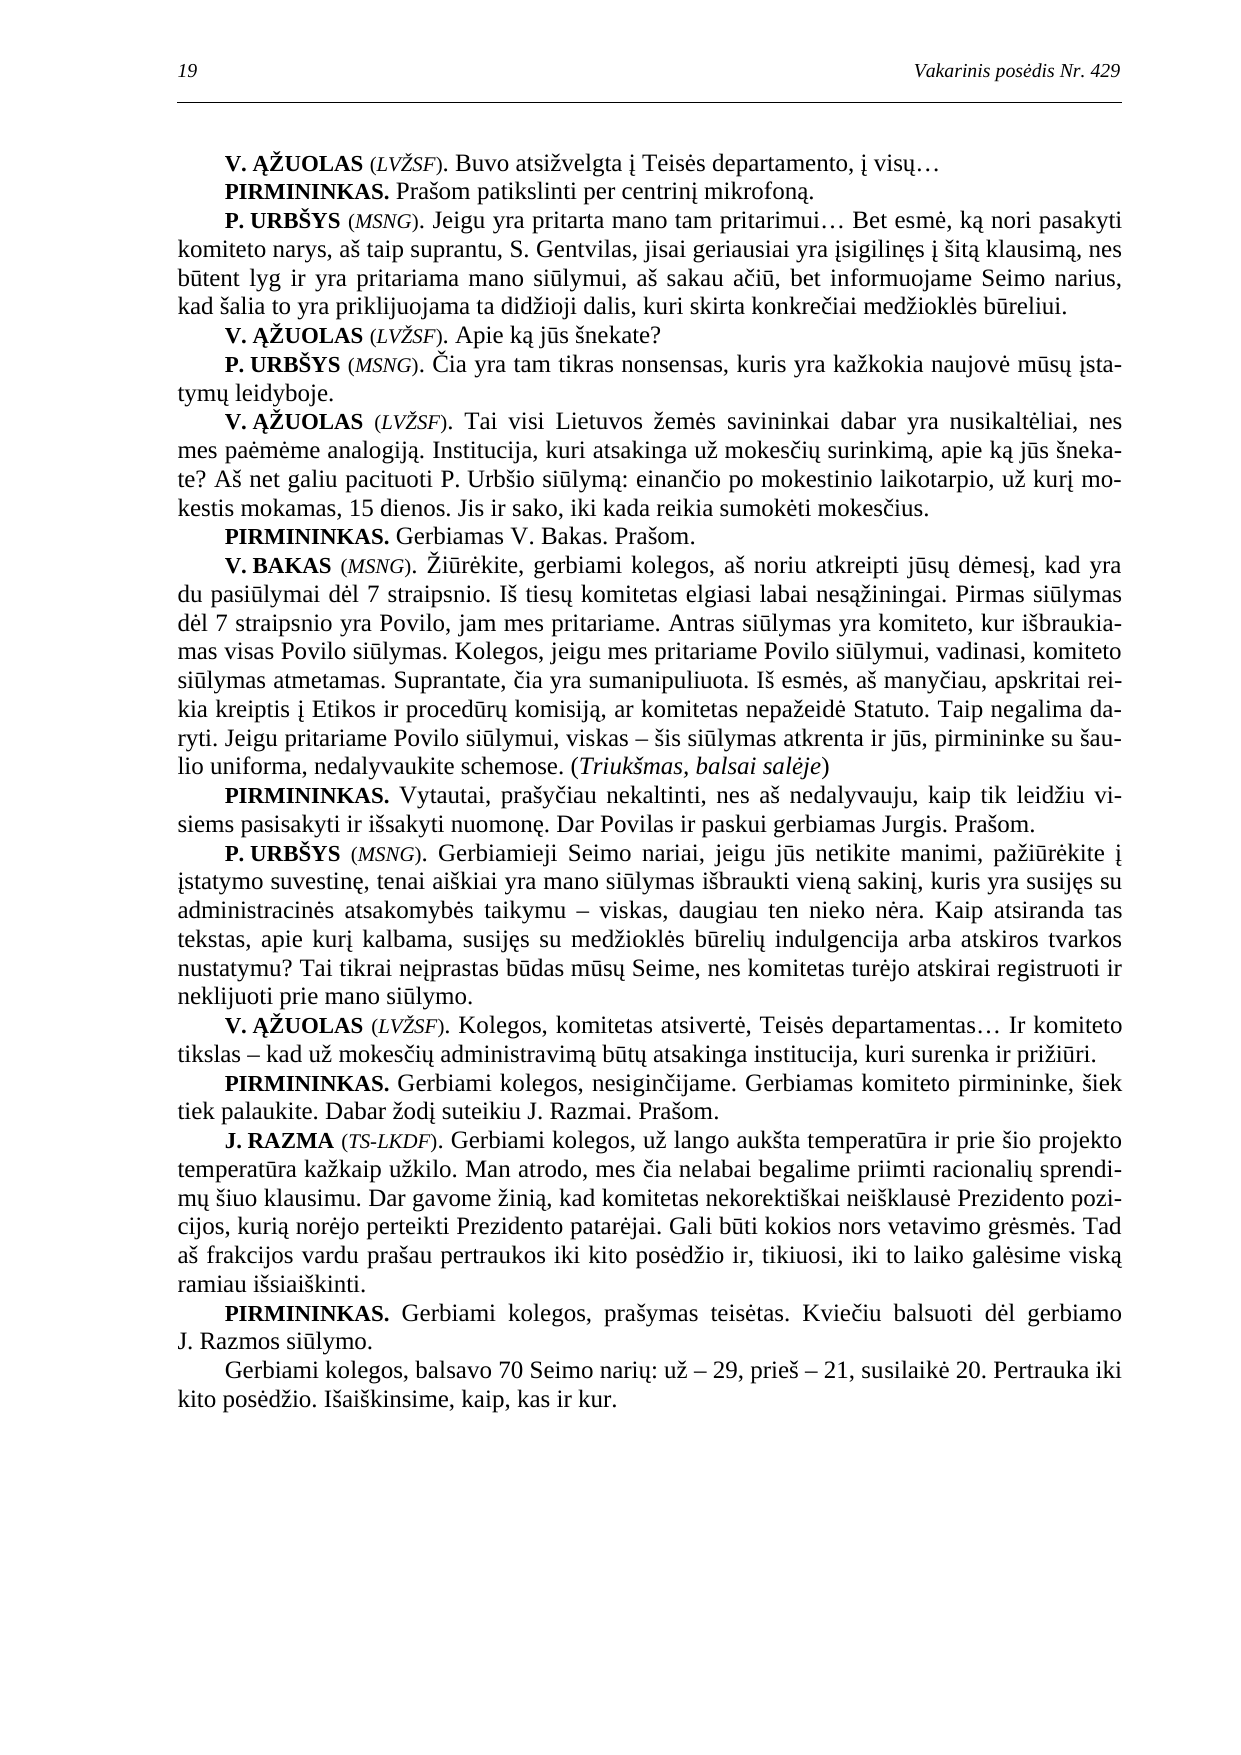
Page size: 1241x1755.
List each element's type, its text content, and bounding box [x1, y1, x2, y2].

text V. ĄŽUOLAS (LVŽSF). Apie ką jūs šne­ka­te? [177, 320, 1122, 349]
text PIRMININKAS. Ger­bia­mas V. Ba­kas. Pra­šom. [177, 521, 1122, 550]
text P. URBŠYS (MSNG). Jei­gu yra pri­tar­ta ma­no tam pri­ta­ri­mui… Bet es­mė, ką no­ri pa­sa­ky­ti ko­mi­te­to na­rys, aš taip su­pran­tu, S. Gent­vi­las, ji­sai ge­riau­siai yra įsi­gi­li­nęs į ši­tą klau­si­mą, nes bū­tent lyg ir yra pri­ta­ria­ma ma­no siū­ly­mui, aš sa­kau ačiū, bet in­for­muo­ja­me Sei­mo na­rius, kad ša­lia to yra pri­kli­juo­ja­ma ta di­džio­ji da­lis, ku­ri skir­ta kon­kre­čiai me­džiok­lės bū­re­liui. [177, 205, 1122, 320]
text PIRMININKAS. Ger­bia­mi ko­le­gos, ne­si­gin­či­ja­me. Ger­bia­mas ko­mi­te­to pir­mi­nin­ke, šiek tiek pa­lau­ki­te. Da­bar žo­dį su­tei­kiu J. Raz­mai. Pra­šom. [177, 1068, 1122, 1125]
text V. ĄŽUOLAS (LVŽSF). Bu­vo at­si­žvelg­ta į Tei­sės de­par­ta­men­to, į vi­sų… [177, 148, 1122, 176]
text V. BAKAS (MSNG). Žiū­rė­ki­te, ger­bia­mi ko­le­gos, aš no­riu at­kreip­ti jū­sų dė­me­sį, kad yra du pa­siū­ly­mai dėl 7 straips­nio. Iš tie­sų ko­mi­te­tas el­gia­si la­bai ne­są­ži­nin­gai. Pir­mas siū­ly­mas dėl 7 straips­nio yra Po­vi­lo, jam mes pri­ta­ria­me. Ant­ras siū­ly­mas yra ko­mi­te­to, kur iš­brau­kia­mas vi­sas Po­vi­lo siū­ly­mas. Ko­le­gos, jei­gu mes pri­ta­ria­me Po­vi­lo siū­ly­mui, va­di­na­si, ko­mi­te­to siū­ly­mas at­me­ta­mas. Su­pran­ta­te, čia yra su­ma­ni­pu­liuo­ta. Iš es­mės, aš ma­ny­čiau, ap­skri­tai rei­kia kreip­tis į Eti­kos ir pro­ce­dū­rų ko­mi­si­ją, ar ko­mi­te­tas ne­pa­žei­dė Sta­tu­to. Taip ne­ga­li­ma da­ry­ti. Jei­gu pri­ta­ria­me Po­vi­lo siū­ly­mui, vis­kas – šis siū­ly­mas at­kren­ta ir jūs, pir­mi­nin­ke su šau­lio uni­for­ma, ne­da­ly­vau­ki­te sche­mo­se. (Triukš­mas, bal­sai sa­lė­je) [177, 550, 1122, 780]
text J. RAZMA (TS-LKDF). Ger­bia­mi ko­le­gos, už lan­go aukš­ta tem­pe­ra­tū­ra ir prie šio pro­jek­to tem­pe­ra­tū­ra kaž­kaip už­ki­lo. Man at­ro­do, mes čia ne­la­bai be­ga­li­me pri­im­ti ra­cio­na­lių spren­di­mų šiuo klau­si­mu. Dar ga­vo­me ži­nią, kad ko­mi­te­tas ne­ko­rek­tiš­kai ne­iš­klau­sė Pre­zi­den­to po­zi­ci­jos, ku­rią no­rė­jo per­teik­ti Pre­zi­den­to pa­ta­rė­jai. Ga­li bū­ti ko­kios nors ve­ta­vi­mo grės­mės. Tad aš frak­ci­jos var­du pra­šau per­trau­kos iki ki­to po­sė­džio ir, ti­kiuo­si, iki to lai­ko ga­lė­si­me vis­ką ra­miau iš­si­aiš­kin­ti. [177, 1125, 1122, 1298]
text Ger­bia­mi ko­le­gos, bal­sa­vo 70 Sei­mo na­rių: už – 29, prieš – 21, su­si­lai­kė 20. Per­trau­ka iki ki­to po­sė­džio. Iš­aiš­kin­si­me, kaip, kas ir kur. [177, 1355, 1122, 1413]
text PIRMININKAS. Vy­tau­tai, pra­šy­čiau ne­kal­tin­ti, nes aš ne­da­ly­vau­ju, kaip tik lei­džiu vi­siems pa­si­sa­ky­ti ir iš­sa­ky­ti nuo­mo­nę. Dar Po­vi­las ir pas­kui ger­bia­mas Jur­gis. Pra­šom. [177, 780, 1122, 838]
text V. ĄŽUOLAS (LVŽSF). Tai vi­si Lie­tu­vos že­mės sa­vi­nin­kai da­bar yra nu­si­kal­tė­liai, nes mes pa­ė­mė­me ana­lo­gi­ją. Ins­ti­tu­ci­ja, ku­ri at­sa­kin­ga už mo­kes­čių su­rin­ki­mą, apie ką jūs šne­ka­te? Aš net ga­liu pa­ci­tuo­ti P. Urb­šio siū­ly­mą: ei­nan­čio po mo­kes­ti­nio lai­ko­tar­pio, už ku­rį mo­kes­tis mo­ka­mas, 15 die­nos. Jis ir sa­ko, iki ka­da rei­kia su­mo­kė­ti mo­kes­čius. [177, 406, 1122, 521]
text V. ĄŽUOLAS (LVŽSF). Ko­le­gos, ko­mi­te­tas at­si­ver­tė, Tei­sės de­par­ta­men­tas… Ir ko­mi­te­to tiks­las – kad už mo­kes­čių ad­mi­nist­ra­vi­mą bū­tų at­sa­kin­ga ins­ti­tu­ci­ja, ku­ri su­ren­ka ir pri­žiū­ri. [177, 1010, 1122, 1068]
text PIRMININKAS. Ger­bia­mi ko­le­gos, pra­šy­mas tei­sė­tas. Kvie­čiu bal­suo­ti dėl ger­bia­mo J. Raz­mos siū­ly­mo. [177, 1298, 1122, 1355]
text PIRMININKAS. Pra­šom pa­tiks­lin­ti per cen­tri­nį mik­ro­fo­ną. [177, 176, 1122, 205]
text P. URBŠYS (MSNG). Ger­bia­mie­ji Sei­mo na­riai, jei­gu jūs ne­ti­ki­te ma­nimi, pa­žiū­rė­ki­te į įsta­ty­mo su­ves­ti­nę, te­nai aiš­kiai yra ma­no siū­ly­mas iš­brauk­ti vie­ną sa­ki­nį, ku­ris yra su­si­jęs su ad­mi­nist­ra­ci­nės at­sa­ko­my­bės tai­ky­mu – vis­kas, dau­giau ten nie­ko nė­ra. Kaip at­si­ran­da tas teks­tas, apie ku­rį kal­ba­ma, su­si­jęs su me­džiok­lės bū­re­lių in­dul­gen­ci­ja ar­ba at­ski­ros tvar­kos nu­sta­ty­mu? Tai tik­rai ne­įpras­tas bū­das mūsų Sei­me, nes ko­mi­te­tas tu­rė­jo at­ski­rai re­gist­ruo­ti ir ne­kli­juo­ti prie ma­no siū­ly­mo. [177, 838, 1122, 1010]
text P. URBŠYS (MSNG). Čia yra tam tik­ras non­sen­sas, ku­ris yra kaž­ko­kia nau­jo­vė mū­sų įsta­ty­mų lei­dy­bo­je. [177, 349, 1122, 406]
